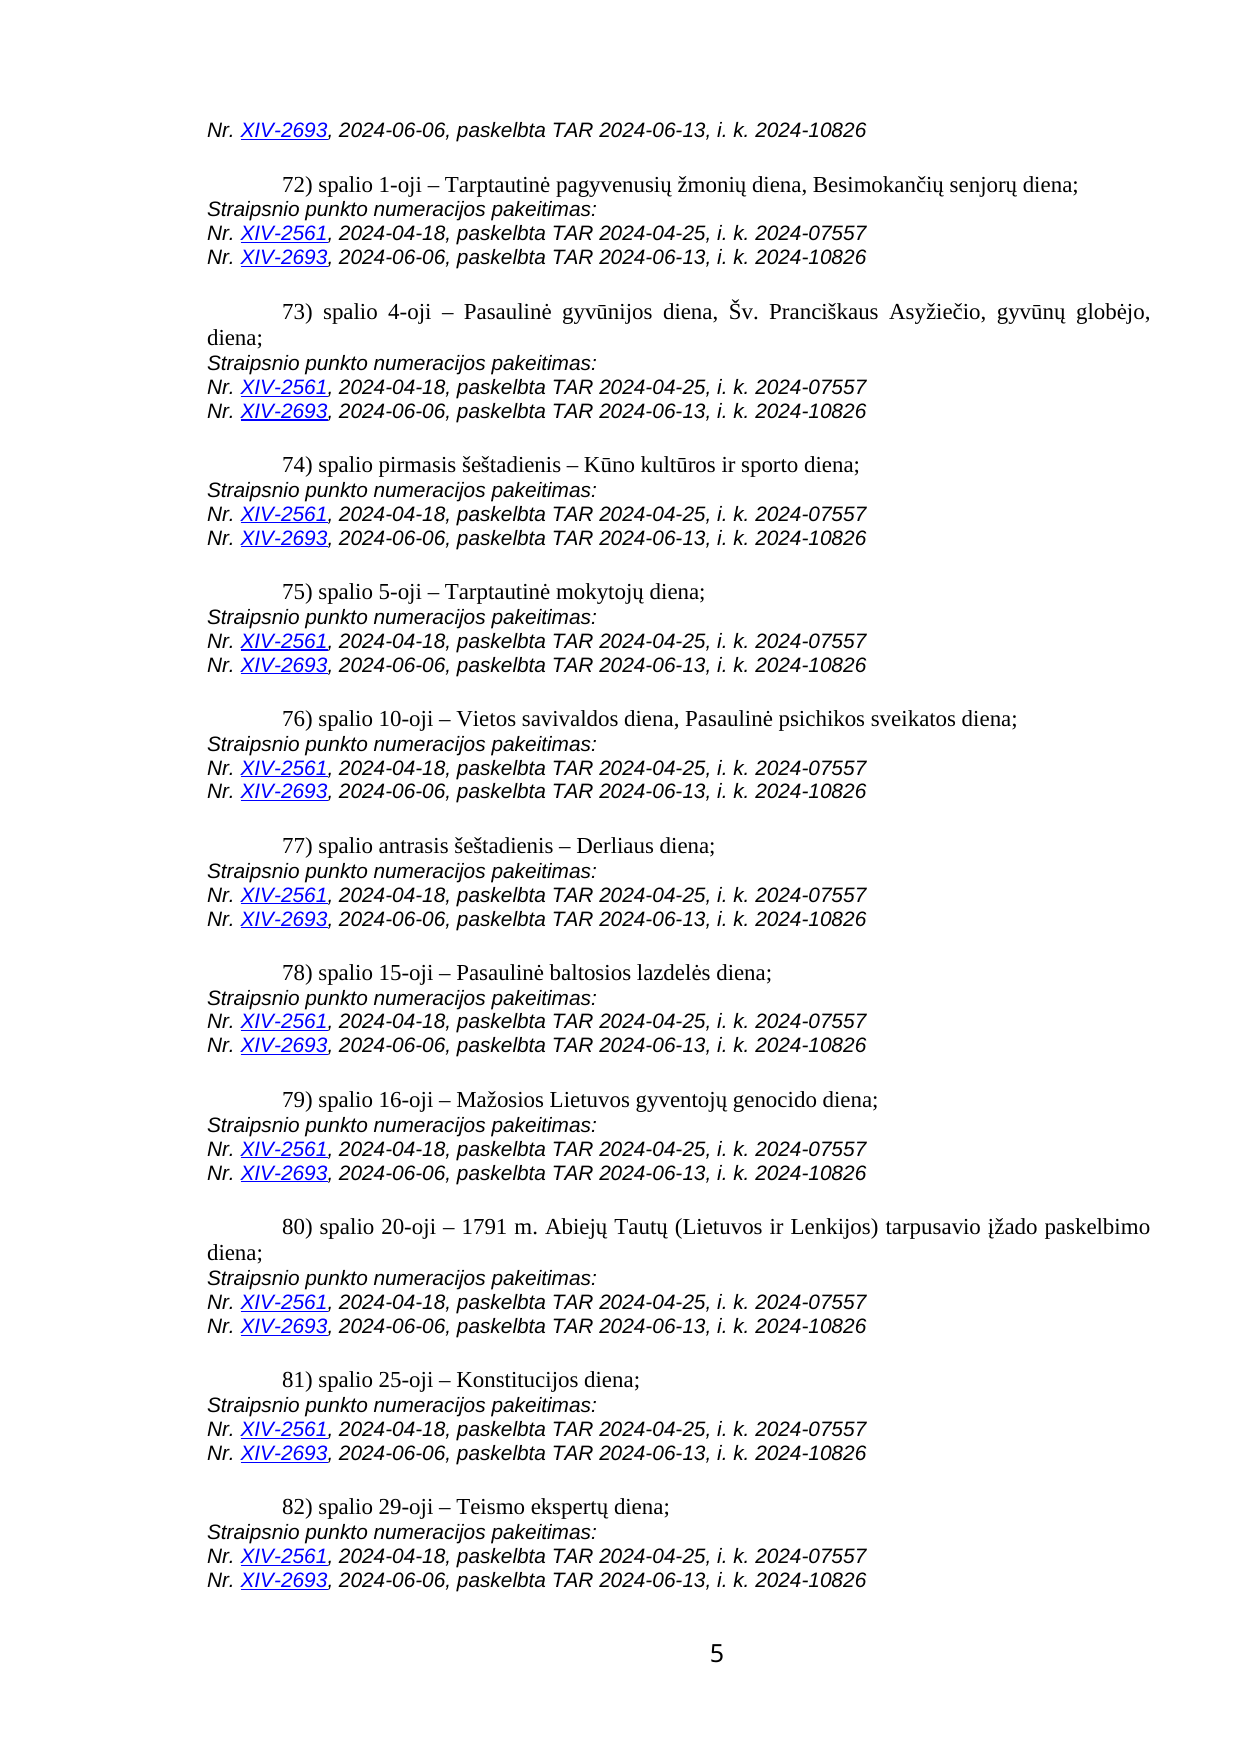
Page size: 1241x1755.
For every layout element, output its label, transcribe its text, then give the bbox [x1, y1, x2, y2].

text Nr. XIV-2693, 2024-06-06, paskelbta TAR 2024-06-13, i. k. 2024-10826 [207, 1160, 1152, 1184]
text 77) spalio antrasis šeštadienis – Derliaus diena; [207, 832, 1152, 858]
text Nr. XIV-2561, 2024-04-18, paskelbta TAR 2024-04-25, i. k. 2024-07557 [207, 628, 1152, 652]
text Straipsnio punkto numeracijos pakeitimas: [207, 1112, 1152, 1136]
text Nr. XIV-2561, 2024-04-18, paskelbta TAR 2024-04-25, i. k. 2024-07557 [207, 1544, 1152, 1568]
text Nr. XIV-2561, 2024-04-18, paskelbta TAR 2024-04-25, i. k. 2024-07557 [207, 501, 1152, 525]
text Nr. XIV-2561, 2024-04-18, paskelbta TAR 2024-04-25, i. k. 2024-07557 [207, 755, 1152, 779]
text Straipsnio punkto numeracijos pakeitimas: [207, 477, 1152, 501]
text Nr. XIV-2693, 2024-06-06, paskelbta TAR 2024-06-13, i. k. 2024-10826 [207, 1441, 1152, 1464]
text Nr. XIV-2561, 2024-04-18, paskelbta TAR 2024-04-25, i. k. 2024-07557 [207, 1136, 1152, 1160]
text Straipsnio punkto numeracijos pakeitimas: [207, 604, 1152, 628]
text Straipsnio punkto numeracijos pakeitimas: [207, 985, 1152, 1009]
text Nr. XIV-2561, 2024-04-18, paskelbta TAR 2024-04-25, i. k. 2024-07557 [207, 1009, 1152, 1033]
text 78) spalio 15-oji – Pasaulinė baltosios lazdelės diena; [207, 959, 1152, 985]
text Nr. XIV-2693, 2024-06-06, paskelbta TAR 2024-06-13, i. k. 2024-10826 [207, 906, 1152, 930]
text Nr. XIV-2561, 2024-04-18, paskelbta TAR 2024-04-25, i. k. 2024-07557 [207, 1290, 1152, 1314]
text Nr. XIV-2561, 2024-04-18, paskelbta TAR 2024-04-25, i. k. 2024-07557 [207, 374, 1152, 398]
text Nr. XIV-2693, 2024-06-06, paskelbta TAR 2024-06-13, i. k. 2024-10826 [207, 779, 1152, 803]
text Straipsnio punkto numeracijos pakeitimas: [207, 351, 1152, 374]
text Nr. XIV-2561, 2024-04-18, paskelbta TAR 2024-04-25, i. k. 2024-07557 [207, 882, 1152, 906]
text Straipsnio punkto numeracijos pakeitimas: [207, 197, 1152, 221]
text Nr. XIV-2693, 2024-06-06, paskelbta TAR 2024-06-13, i. k. 2024-10826 [207, 398, 1152, 422]
text 75) spalio 5-oji – Tarptautinė mokytojų diena; [207, 578, 1152, 604]
text 76) spalio 10-oji – Vietos savivaldos diena, Pasaulinė psichikos sveikatos diena; [207, 705, 1152, 731]
text Nr. XIV-2693, 2024-06-06, paskelbta TAR 2024-06-13, i. k. 2024-10826 [207, 1314, 1152, 1338]
text 82) spalio 29-oji – Teismo ekspertų diena; [207, 1493, 1152, 1520]
text Straipsnio punkto numeracijos pakeitimas: [207, 1393, 1152, 1417]
text Nr. XIV-2693, 2024-06-06, paskelbta TAR 2024-06-13, i. k. 2024-10826 [207, 525, 1152, 549]
text Straipsnio punkto numeracijos pakeitimas: [207, 1520, 1152, 1544]
text Nr. XIV-2693, 2024-06-06, paskelbta TAR 2024-06-13, i. k. 2024-10826 [207, 245, 1152, 269]
text Nr. XIV-2693, 2024-06-06, paskelbta TAR 2024-06-13, i. k. 2024-10826 [207, 1033, 1152, 1057]
text Straipsnio punkto numeracijos pakeitimas: [207, 858, 1152, 882]
text Straipsnio punkto numeracijos pakeitimas: [207, 731, 1152, 755]
text 80) spalio 20-oji – 1791 m. Abiejų Tautų (Lietuvos ir Lenkijos) tarpusavio įžado paskelbimo diena; [207, 1213, 1152, 1266]
text 79) spalio 16-oji – Mažosios Lietuvos gyventojų genocido diena; [207, 1086, 1152, 1112]
text Nr. XIV-2561, 2024-04-18, paskelbta TAR 2024-04-25, i. k. 2024-07557 [207, 1417, 1152, 1441]
text Nr. XIV-2693, 2024-06-06, paskelbta TAR 2024-06-13, i. k. 2024-10826 [207, 1568, 1152, 1592]
text Nr. XIV-2561, 2024-04-18, paskelbta TAR 2024-04-25, i. k. 2024-07557 [207, 221, 1152, 245]
text Straipsnio punkto numeracijos pakeitimas: [207, 1266, 1152, 1290]
text 72) spalio 1-oji – Tarptautinė pagyvenusių žmonių diena, Besimokančių senjorų diena; [207, 171, 1152, 197]
text Nr. XIV-2693, 2024-06-06, paskelbta TAR 2024-06-13, i. k. 2024-10826 [207, 652, 1152, 676]
text Nr. XIV-2693, 2024-06-06, paskelbta TAR 2024-06-13, i. k. 2024-10826 [207, 118, 1152, 142]
text 73) spalio 4-oji – Pasaulinė gyvūnijos diena, Šv. Pranciškaus Asyžiečio, gyvūnų globėjo, diena; [207, 298, 1152, 351]
text 74) spalio pirmasis šeštadienis – Kūno kultūros ir sporto diena; [207, 451, 1152, 477]
text 81) spalio 25-oji – Konstitucijos diena; [207, 1366, 1152, 1393]
